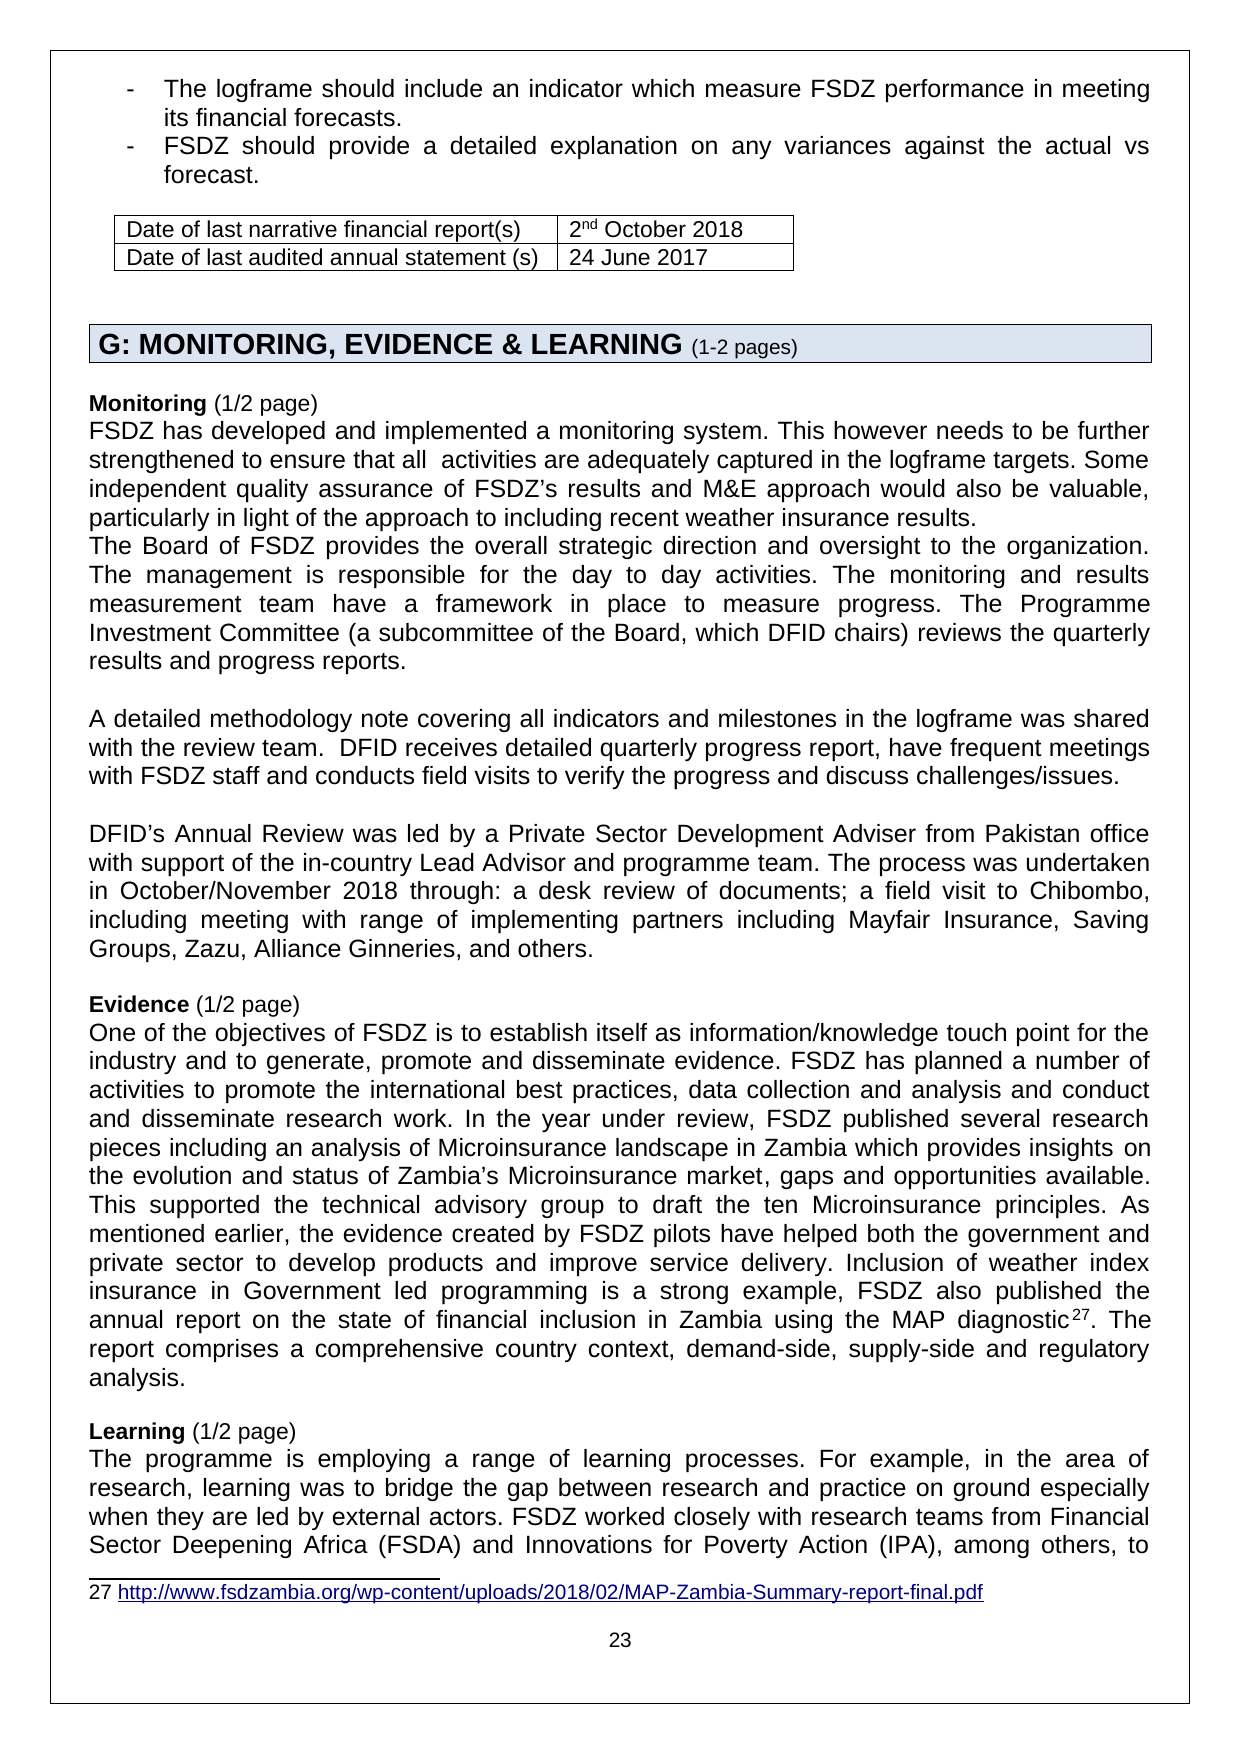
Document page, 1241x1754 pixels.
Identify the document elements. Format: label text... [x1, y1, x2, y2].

list FSDZ should provide a detailed explanation on any variances against the actual vs forecast. [126, 131, 1152, 189]
text The programme is employing a range of learning processes. For example, in the area of research, learning was to bridge the gap between research and practice on ground especially when they are led by external actors. FSDZ worked closely with research teams from Financial Sector Deepening Africa (FSDA) and Innovations for Poverty Action (IPA), among others, to [89, 1444, 1152, 1559]
table_cell Date of last audited annual statement (s) [115, 244, 557, 270]
text Evidence (1/2 page) [89, 991, 1152, 1018]
text FSDZ has developed and implemented a monitoring system. This however needs to be further strengthened to ensure that all activities are adequately captured in the logframe targets. Some independent quality assurance of FSDZ’s results and M&E approach would also be valuable, particularly in light of the approach to including recent weather insurance results. [89, 416, 1152, 531]
text DFID’s Annual Review was led by a Private Sector Development Adviser from Pakistan office with support of the in-country Lead Advisor and programme team. The process was undertaken in October/November 2018 through: a desk review of documents; a field visit to Chibombo, including meeting with range of implementing partners including Mayfair Insurance, Saving Groups, Zazu, Alliance Ginneries, and others. [89, 819, 1152, 962]
text The Board of FSDZ provides the overall strategic direction and oversight to the organization. The management is responsible for the day to day activities. The monitoring and results measurement team have a framework in place to measure progress. The Programme Investment Committee (a subcommittee of the Board, which DFID chairs) reviews the quarterly results and progress reports. [89, 531, 1152, 675]
list The logframe should include an indicator which measure FSDZ performance in meeting its financial forecasts. [126, 74, 1152, 131]
table_header 2nd October 2018 [558, 216, 793, 243]
text http://www.fsdzambia.org/wp-content/uploads/2018/02/MAP-Zambia-Summary-report-final.pdf [89, 1579, 1152, 1603]
text One of the objectives of FSDZ is to establish itself as information/knowledge touch point for the industry and to generate, promote and disseminate evidence. FSDZ has planned a number of activities to promote the international best practices, data collection and analysis and conduct and disseminate research work. In the year under review, FSDZ published several research pieces including an analysis of Microinsurance landscape in Zambia which provides insights on the evolution and status of Zambia’s Microinsurance market, gaps and opportunities available. This supported the technical advisory group to draft the ten Microinsurance principles. As mentioned earlier, the evidence created by FSDZ pilots have helped both the government and private sector to develop products and improve service delivery. Inclusion of weather index insurance in Government led programming is a strong example, FSDZ also published the annual report on the state of financial inclusion in Zambia using the MAP diagnostic. The report comprises a comprehensive country context, demand-side, supply-side and regulatory analysis. [89, 1018, 1152, 1391]
text G: MONITORING, EVIDENCE & LEARNING (1-2 pages) [90, 325, 1151, 362]
table_cell 24 June 2017 [558, 244, 793, 270]
text Monitoring (1/2 page) [89, 390, 1152, 416]
text A detailed methodology note covering all indicators and milestones in the logframe was shared with the review team. DFID receives detailed quarterly progress report, have frequent meetings with FSDZ staff and conducts field visits to verify the progress and discuss challenges/issues. [89, 704, 1152, 790]
table_header Date of last narrative financial report(s) [115, 216, 557, 243]
text Learning (1/2 page) [89, 1418, 1152, 1444]
